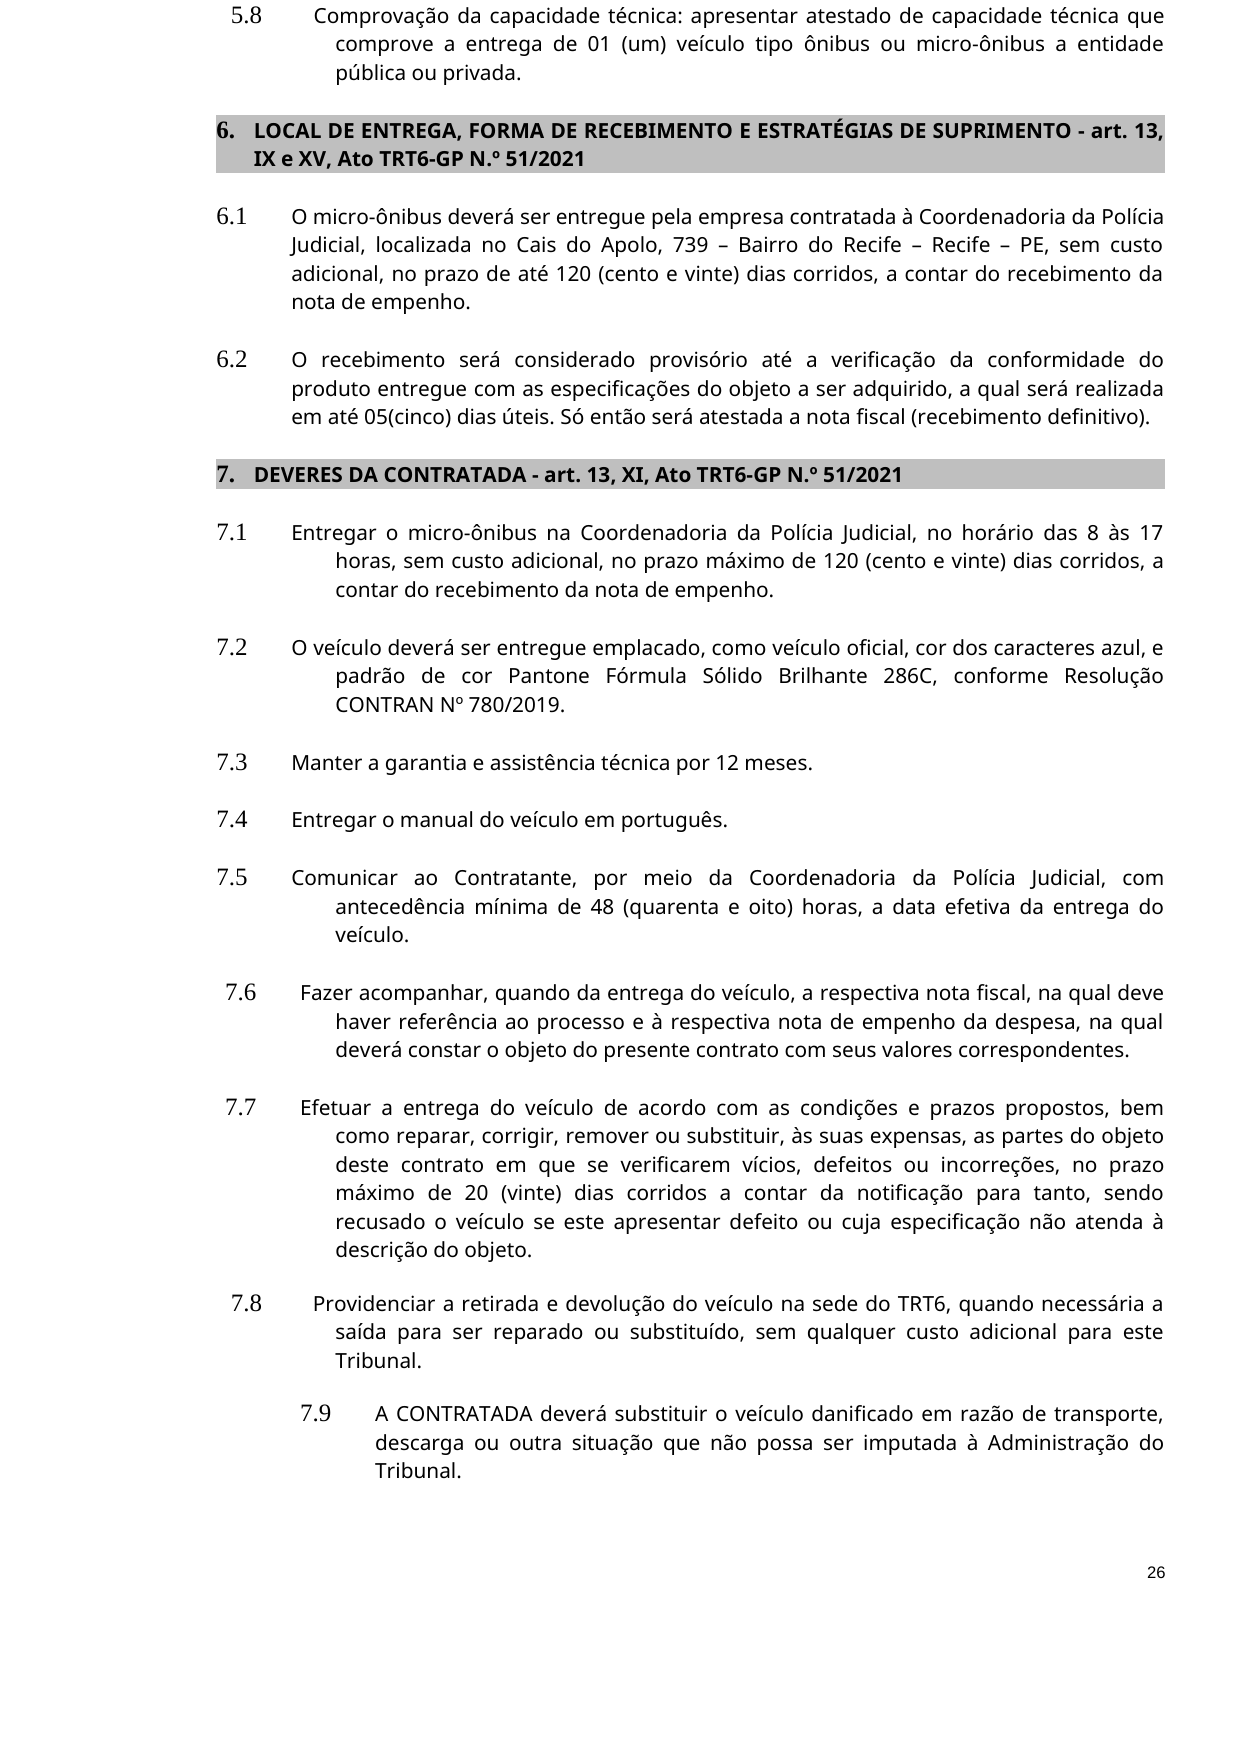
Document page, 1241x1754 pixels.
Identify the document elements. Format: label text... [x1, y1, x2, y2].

list Entregar o manual do veículo em português. [216, 804, 1165, 834]
list Providenciar a retirada e devolução do veículo na sede do TRT6, quando necessária a saída para ser reparado ou substituído, sem qualquer custo adicional para este Tribunal. [231, 1288, 1165, 1374]
list Entregar o micro-ônibus na Coordenadoria da Polícia Judicial, no horário das 8 às 17 horas, sem custo adicional, no prazo máximo de 120 (cento e vinte) dias corridos, a contar do recebimento da nota de empenho. [216, 517, 1165, 603]
list A CONTRATADA deverá substituir o veículo danificado em razão de transporte, descarga ou outra situação que não possa ser imputada à Administração do Tribunal. [300, 1398, 1165, 1484]
list Fazer acompanhar, quando da entrega do veículo, a respectiva nota fiscal, na qual deve haver referência ao processo e à respectiva nota de empenho da despesa, na qual deverá constar o objeto do presente contrato com seus valores correspondentes. [225, 977, 1165, 1064]
list LOCAL DE ENTREGA, FORMA DE RECEBIMENTO E ESTRATÉGIAS DE SUPRIMENTO - art. 13, IX e XV, Ato TRT6-GP N.º 51/2021 [216, 115, 1165, 173]
list Efetuar a entrega do veículo de acordo com as condições e prazos propostos, bem como reparar, corrigir, remover ou substituir, às suas expensas, as partes do objeto deste contrato em que se verificarem vícios, defeitos ou incorreções, no prazo máximo de 20 (vinte) dias corridos a contar da notificação para tanto, sendo recusado o veículo se este apresentar defeito ou cuja especificação não atenda à descrição do objeto. [225, 1092, 1165, 1264]
list Comunicar ao Contratante, por meio da Coordenadoria da Polícia Judicial, com antecedência mínima de 48 (quarenta e oito) horas, a data efetiva da entrega do veículo. [216, 862, 1165, 949]
list DEVERES DA CONTRATADA - art. 13, XI, Ato TRT6-GP N.º 51/2021 [216, 459, 1165, 489]
list Manter a garantia e assistência técnica por 12 meses. [216, 747, 1165, 776]
list O micro-ônibus deverá ser entregue pela empresa contratada à Coordenadoria da Polícia Judicial, localizada no Cais do Apolo, 739 – Bairro do Recife – Recife – PE, sem custo adicional, no prazo de até 120 (cento e vinte) dias corridos, a contar do recebimento da nota de empenho. [216, 201, 1165, 316]
list O recebimento será considerado provisório até a verificação da conformidade do produto entregue com as especificações do objeto a ser adquirido, a qual será realizada em até 05(cinco) dias úteis. Só então será atestada a nota fiscal (recebimento definitivo). [216, 344, 1165, 431]
list O veículo deverá ser entregue emplacado, como veículo oficial, cor dos caracteres azul, e padrão de cor Pantone Fórmula Sólido Brilhante 286C, conforme Resolução CONTRAN Nº 780/2019. [216, 632, 1165, 718]
list Comprovação da capacidade técnica: apresentar atestado de capacidade técnica que comprove a entrega de 01 (um) veículo tipo ônibus ou micro-ônibus a entidade pública ou privada. [231, 0, 1165, 86]
